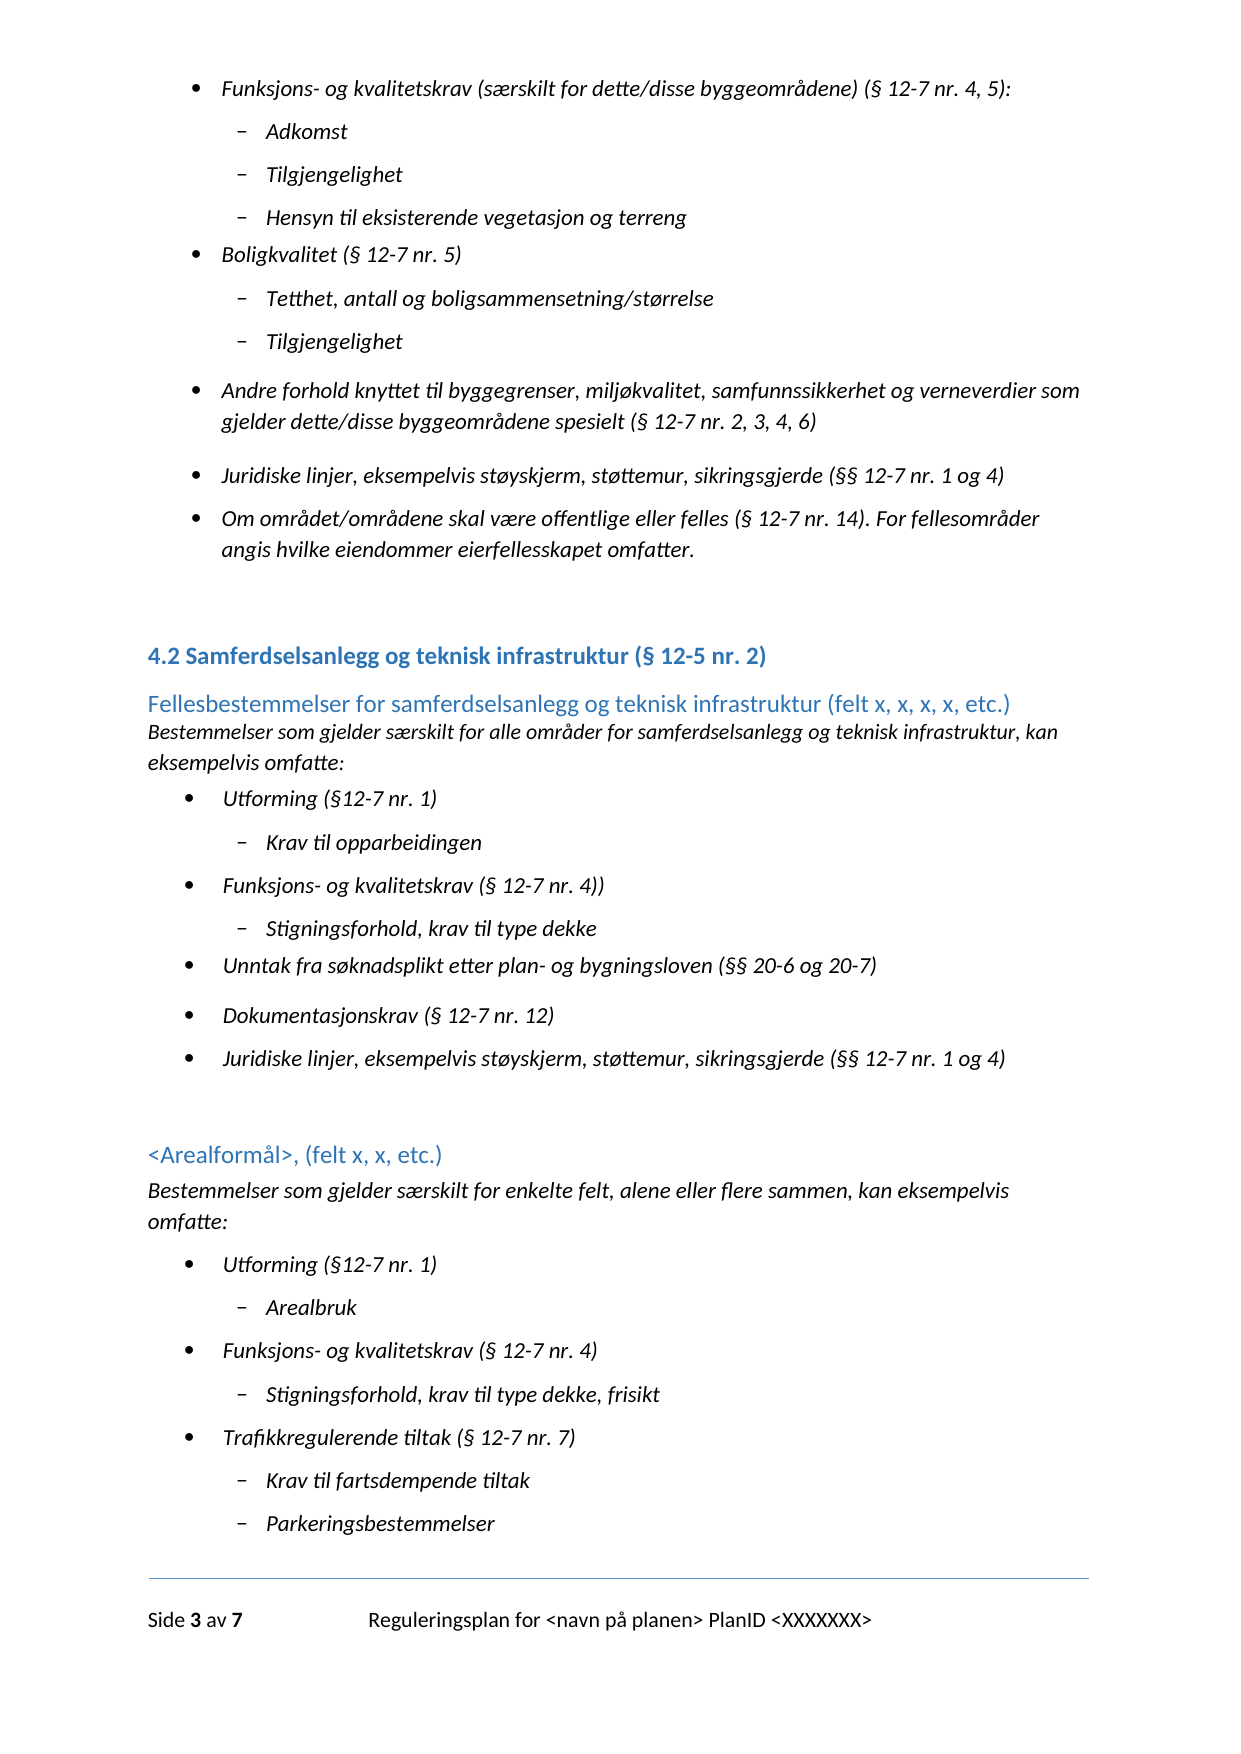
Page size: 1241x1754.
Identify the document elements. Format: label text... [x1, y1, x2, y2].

list Tilgjengelighet [236, 327, 1093, 355]
list Juridiske linjer, eksempelvis støyskjerm, støttemur, sikringsgjerde (§§ 12-7 nr. 1 og 4) [192, 461, 1093, 489]
subtitle Fellesbestemmelser for samferdselsanlegg og teknisk infrastruktur (felt x, x, x, x, etc.) [148, 688, 1093, 718]
list Tilgjengelighet [236, 160, 1093, 188]
text Bestemmelser som gjelder særskilt for enkelte felt, alene eller flere sammen, kan eksempelvis omfatte: [148, 1176, 1093, 1235]
list Adkomst [236, 117, 1093, 145]
list Krav til opparbeidingen [236, 828, 1093, 856]
text Bestemmelser som gjelder særskilt for alle områder for samferdselsanlegg og teknisk infrastruktur, kan eksempelvis omfatte: [148, 718, 1093, 776]
list Om området/områdene skal være offentlige eller felles (§ 12-7 nr. 14). For fellesområder angis hvilke eiendommer eierfellesskapet omfatter. [192, 504, 1093, 563]
subtitle 4.2 Samferdselsanlegg og teknisk infrastruktur (§ 12-5 nr. 2) [148, 641, 1093, 671]
list Dokumentasjonskrav (§ 12-7 nr. 12) [185, 1001, 1093, 1029]
list Utforming (§12-7 nr. 1) [185, 1250, 1093, 1278]
list Juridiske linjer, eksempelvis støyskjerm, støttemur, sikringsgjerde (§§ 12-7 nr. 1 og 4) [185, 1044, 1093, 1072]
list Tetthet, antall og boligsammensetning/størrelse [236, 284, 1093, 312]
list Parkeringsbestemmelser [236, 1509, 1093, 1537]
list Unntak fra søknadsplikt etter plan- og bygningsloven (§§ 20-6 og 20-7) [185, 951, 1093, 979]
list Funksjons- og kvalitetskrav (§ 12-7 nr. 4) [185, 1337, 1093, 1364]
list Arealbruk [236, 1293, 1093, 1321]
list Utforming (§12-7 nr. 1) [185, 784, 1093, 813]
list Boligkvalitet (§ 12-7 nr. 5) [192, 240, 1093, 268]
list Krav til fartsdempende tiltak [236, 1466, 1093, 1494]
list Stigningsforhold, krav til type dekke [236, 914, 1093, 942]
subtitle <Arealformål>, (felt x, x, etc.) [148, 1139, 1093, 1170]
list Funksjons- og kvalitetskrav (særskilt for dette/disse byggeområdene) (§ 12-7 nr. 4, 5): [192, 74, 1093, 102]
list Hensyn til eksisterende vegetasjon og terreng [236, 203, 1093, 231]
list Trafikkregulerende tiltak (§ 12-7 nr. 7) [185, 1423, 1093, 1451]
list Funksjons- og kvalitetskrav (§ 12-7 nr. 4)) [185, 871, 1093, 899]
list Stigningsforhold, krav til type dekke, frisikt [236, 1380, 1093, 1408]
list Andre forhold knyttet til byggegrenser, miljøkvalitet, samfunnssikkerhet og verneverdier som gjelder dette/disse byggeområdene spesielt (§ 12-7 nr. 2, 3, 4, 6) [192, 376, 1093, 435]
